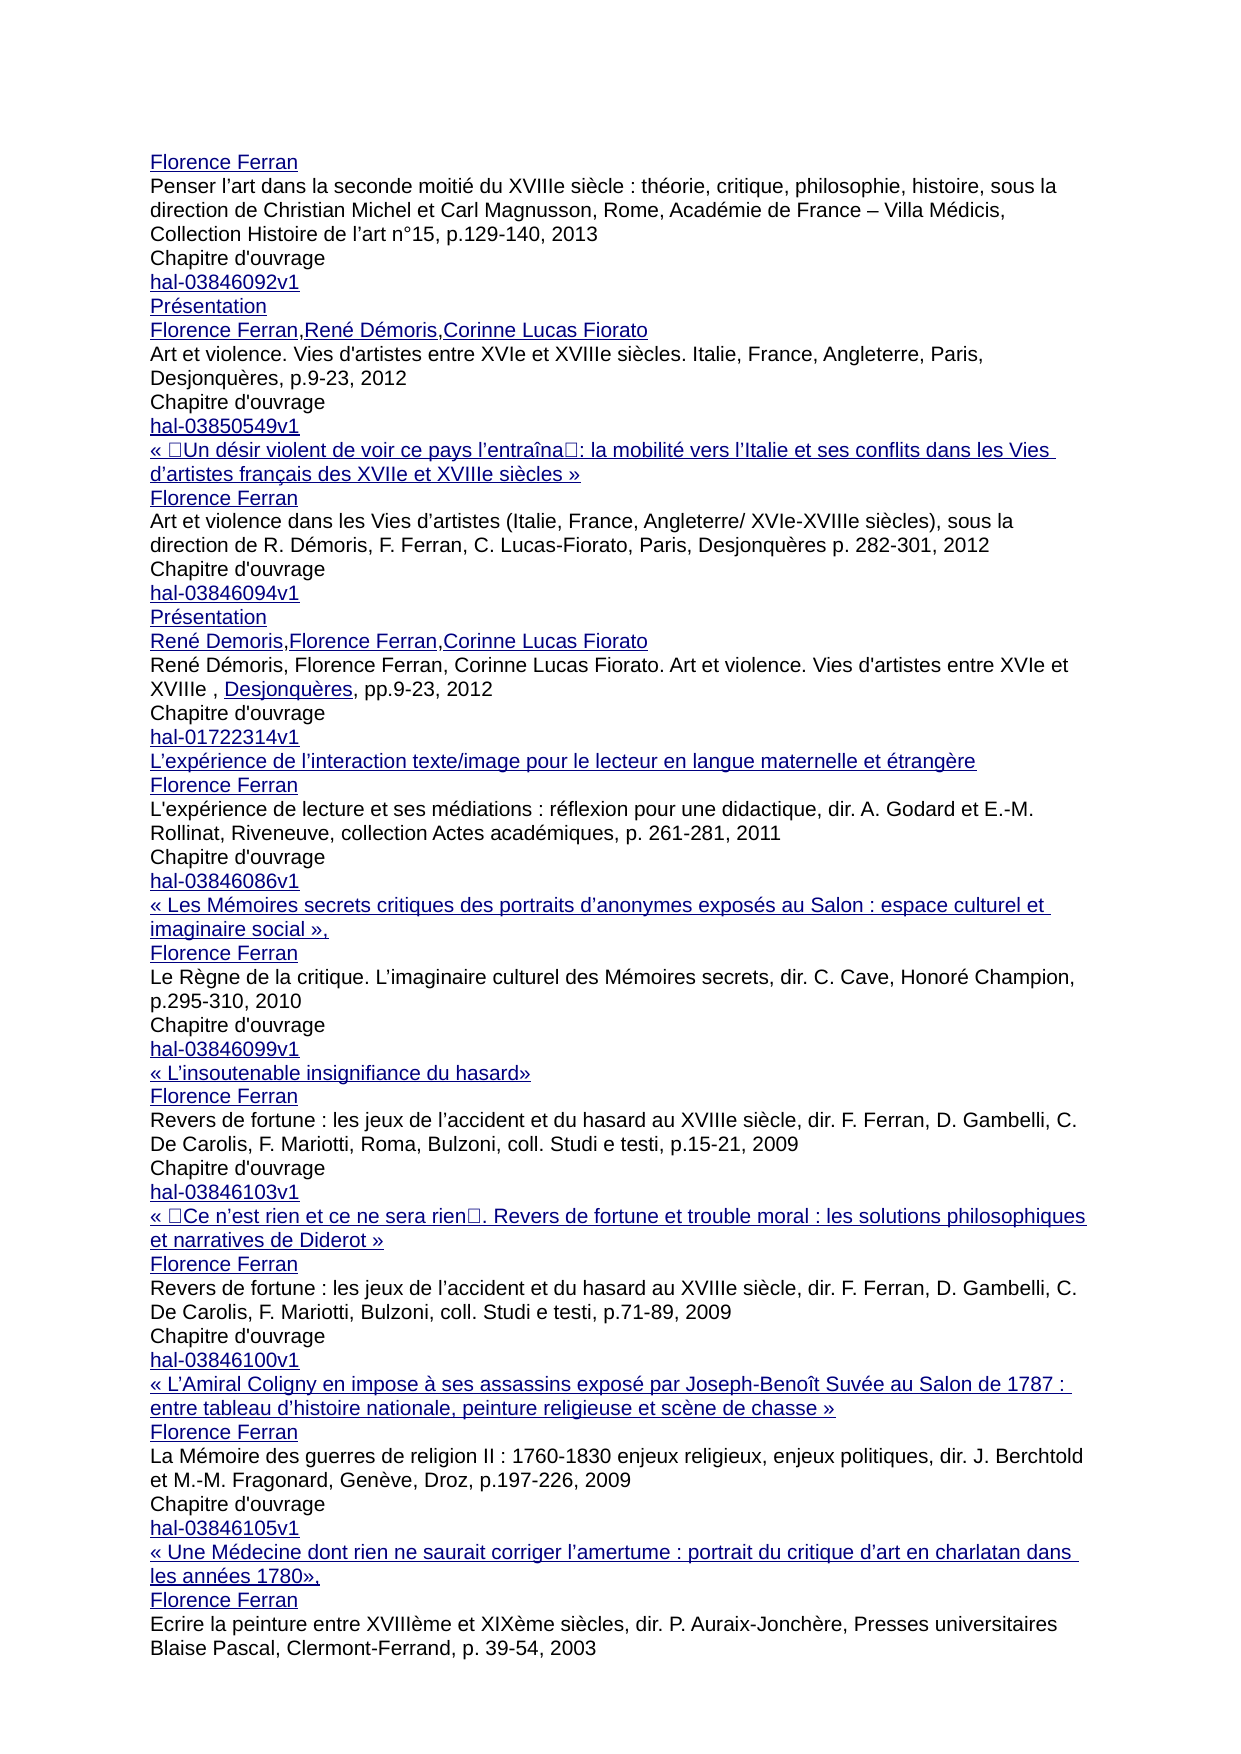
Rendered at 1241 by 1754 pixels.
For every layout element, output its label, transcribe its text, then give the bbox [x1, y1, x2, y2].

table_cell « Les Mémoires secrets critiques des portraits d’anonymes exposés au Salon : espace culturel et imaginaire social », Florence Ferran Le Règne de la critique. L’imaginaire culturel des Mémoires secrets, dir. C. Cave, Honoré Champion, p.295-310, 2010 Chapitre d'ouvrage hal-03846099v1 [150, 893, 1090, 1060]
table_cell « Ce n’est rien et ce ne sera rien. Revers de fortune et trouble moral : les solutions philosophiques et narratives de Diderot » Florence Ferran Revers de fortune : les jeux de l’accident et du hasard au XVIIIe siècle, dir. F. Ferran, D. Gambelli, C. De Carolis, F. Mariotti, Bulzoni, coll. Studi e testi, p.71-89, 2009 Chapitre d'ouvrage hal-03846100v1 [150, 1204, 1090, 1372]
table_cell Présentation René Demoris,Florence Ferran,Corinne Lucas Fiorato René Démoris, Florence Ferran, Corinne Lucas Fiorato. Art et violence. Vies d'artistes entre XVIe et XVIIIe , Desjonquères, pp.9-23, 2012 Chapitre d'ouvrage hal-01722314v1 [150, 605, 1090, 749]
table_cell « Un désir violent de voir ce pays l’entraîna: la mobilité vers l’Italie et ses conflits dans les Vies d’artistes français des XVIIe et XVIIIe siècles » Florence Ferran Art et violence dans les Vies d’artistes (Italie, France, Angleterre/ XVIe-XVIIIe siècles), sous la direction de R. Démoris, F. Ferran, C. Lucas-Fiorato, Paris, Desjonquères p. 282-301, 2012 Chapitre d'ouvrage hal-03846094v1 [150, 438, 1090, 605]
table_cell L’expérience de l’interaction texte/image pour le lecteur en langue maternelle et étrangère Florence Ferran L'expérience de lecture et ses médiations : réflexion pour une didactique, dir. A. Godard et E.-M. Rollinat, Riveneuve, collection Actes académiques, p. 261-281, 2011 Chapitre d'ouvrage hal-03846086v1 [150, 749, 1090, 893]
table_cell « Une Médecine dont rien ne saurait corriger l’amertume : portrait du critique d’art en charlatan dans les années 1780», Florence Ferran Ecrire la peinture entre XVIIIème et XIXème siècles, dir. P. Auraix-Jonchère, Presses universitaires Blaise Pascal, Clermont-Ferrand, p. 39-54, 2003 [150, 1540, 1090, 1659]
table_cell Florence Ferran Penser l’art dans la seconde moitié du XVIIIe siècle : théorie, critique, philosophie, histoire, sous la direction de Christian Michel et Carl Magnusson, Rome, Académie de France – Villa Médicis, Collection Histoire de l’art n°15, p.129-140, 2013 Chapitre d'ouvrage hal-03846092v1 [150, 150, 1090, 294]
table_cell « L’Amiral Coligny en impose à ses assassins exposé par Joseph-Benoît Suvée au Salon de 1787 : entre tableau d’histoire nationale, peinture religieuse et scène de chasse » Florence Ferran La Mémoire des guerres de religion II : 1760-1830 enjeux religieux, enjeux politiques, dir. J. Berchtold et M.-M. Fragonard, Genève, Droz, p.197-226, 2009 Chapitre d'ouvrage hal-03846105v1 [150, 1372, 1090, 1539]
table_cell « L’insoutenable insignifiance du hasard» Florence Ferran Revers de fortune : les jeux de l’accident et du hasard au XVIIIe siècle, dir. F. Ferran, D. Gambelli, C. De Carolis, F. Mariotti, Roma, Bulzoni, coll. Studi e testi, p.15-21, 2009 Chapitre d'ouvrage hal-03846103v1 [150, 1060, 1090, 1204]
table_cell Présentation Florence Ferran,René Démoris,Corinne Lucas Fiorato Art et violence. Vies d'artistes entre XVIe et XVIIIe siècles. Italie, France, Angleterre, Paris, Desjonquères, p.9-23, 2012 Chapitre d'ouvrage hal-03850549v1 [150, 294, 1090, 437]
